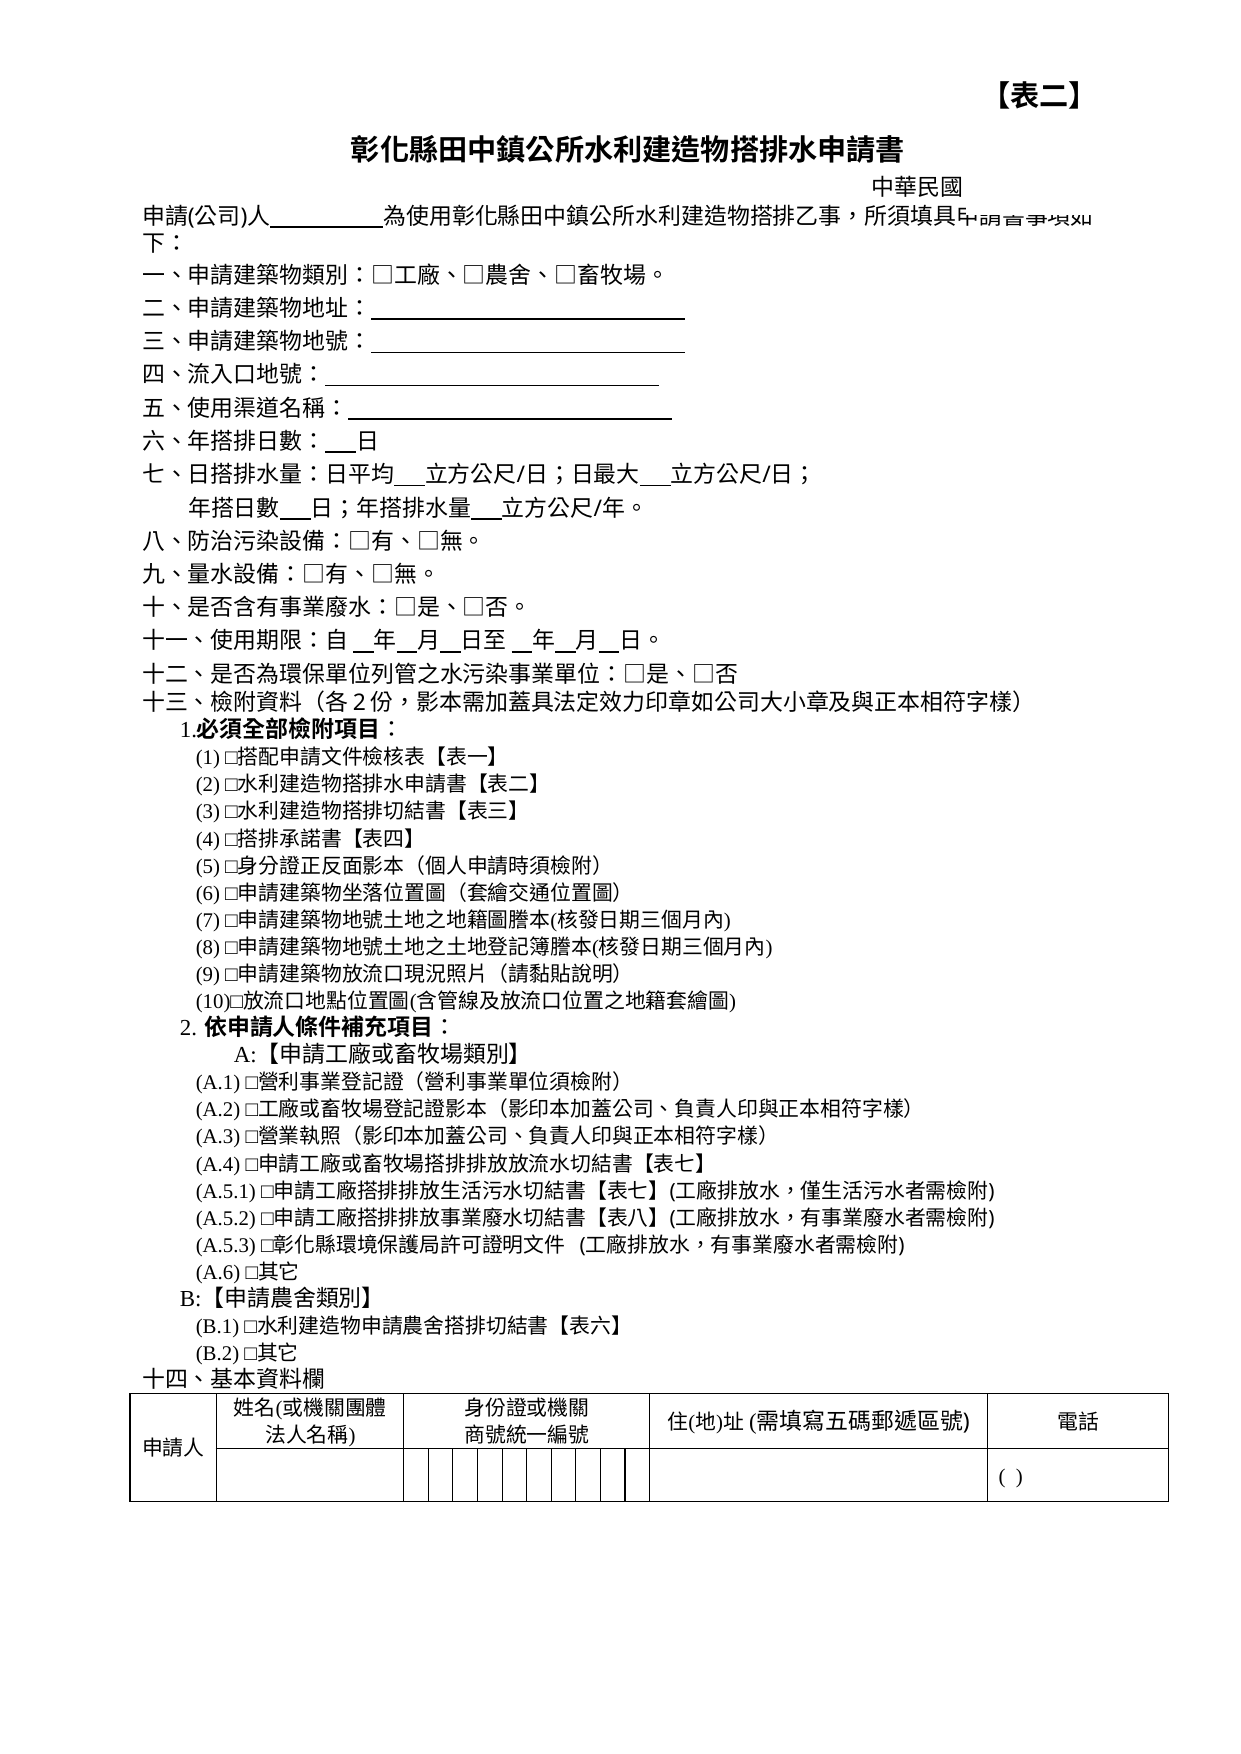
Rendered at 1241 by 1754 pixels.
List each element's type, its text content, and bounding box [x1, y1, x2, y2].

text (A.5.2) □申請工廠搭排排放事業廢水切結書【表八】(工廠排放水，有事業廢水者需檢附) [196, 1203, 1098, 1231]
table_header 身份證或機關 商號統一編號 [404, 1394, 649, 1448]
table_header 姓名(或機關團體法人名稱) [217, 1394, 403, 1448]
text (8) □申請建築物地號土地之土地登記簿謄本(核發日期三個月內) [196, 933, 1098, 960]
text 彰化縣田中鎮公所水利建造物搭排水申請書 [142, 65, 1116, 215]
text (B.2) □其它 [196, 1339, 1098, 1366]
table_cell [626, 1449, 649, 1501]
text (3) □水利建造物搭排切結書【表三】 [196, 797, 1098, 824]
table_cell [527, 1449, 551, 1501]
text (10)□放流口地點位置圖(含管線及放流口位置之地籍套繪圖) [196, 987, 1098, 1014]
text 五、使用渠道名稱： [142, 389, 1098, 423]
text 1.必須全部檢附項目： [168, 716, 1098, 743]
text 四、流入口地號： [142, 356, 1098, 389]
text 八、防治污染設備：□有、□無。 [142, 523, 1098, 556]
table_cell [453, 1449, 477, 1501]
text B:【申請農舍類別】 [168, 1285, 1098, 1312]
table_header 住(地)址 (需填寫五碼郵遞區號) [650, 1394, 987, 1448]
table_cell [576, 1449, 600, 1501]
text 年搭日數 日；年搭排水量 立方公尺/年。 [188, 489, 1098, 523]
text (5) □身分證正反面影本（個人申請時須檢附） [196, 851, 1098, 878]
text (B.1) □水利建造物申請農舍搭排切結書【表六】 [196, 1312, 1098, 1339]
text (9) □申請建築物放流口現況照片（請黏貼說明） [196, 960, 1098, 987]
text 中華民國 年 月 日 [142, 169, 966, 202]
text (A.3) □營業執照（影印本加蓋公司、負責人印與正本相符字樣） [196, 1122, 1098, 1149]
text 六、年搭排日數： 日 [142, 423, 1098, 456]
text (A.1) □營利事業登記證（營利事業單位須檢附） [196, 1068, 1098, 1095]
text 十二、是否為環保單位列管之水污染事業單位：□是、□否 [142, 656, 1098, 689]
text A:【申請工廠或畜牧場類別】 [234, 1041, 1098, 1068]
text (2) □水利建造物搭排水申請書【表二】 [196, 770, 1098, 797]
table_cell [552, 1449, 575, 1501]
text (A.2) □工廠或畜牧場登記證影本（影印本加蓋公司、負責人印與正本相符字樣） [196, 1095, 1098, 1122]
text (A.5.1) □申請工廠搭排排放生活污水切結書【表七】(工廠排放水，僅生活污水者需檢附) [196, 1176, 1098, 1203]
text (A.6) □其它 [196, 1258, 1098, 1285]
text 一、申請建築物類別：□工廠、□農舍、□畜牧場。 [142, 257, 1098, 290]
text (A.5.3) □彰化縣環境保護局許可證明文件 (工廠排放水，有事業廢水者需檢附) [196, 1231, 1098, 1258]
text (7) □申請建築物地號土地之地籍圖謄本(核發日期三個月內) [196, 906, 1098, 933]
text 十、是否含有事業廢水：□是、□否。 [142, 589, 1098, 622]
text (4) □搭排承諾書【表四】 [196, 824, 1098, 851]
text (1) □搭配申請文件檢核表【表一】 [196, 743, 1098, 770]
text (6) □申請建築物坐落位置圖（套繪交通位置圖） [196, 878, 1098, 906]
table_header 電話 [988, 1394, 1168, 1448]
text 【表二】 [981, 72, 1101, 115]
table_cell [217, 1449, 403, 1501]
table_cell [478, 1449, 502, 1501]
table_header 申請人 [131, 1394, 216, 1501]
text 十一、使用期限：自 年 月 日至 年 月 日。 [142, 622, 1098, 656]
table_cell ( ) [988, 1449, 1168, 1501]
table_cell [601, 1449, 624, 1501]
text 二、申請建築物地址： [142, 290, 1098, 323]
text 十三、檢附資料（各2份，影本需加蓋具法定效力印章如公司大小章及與正本相符字樣） [142, 689, 1098, 716]
table_cell [650, 1449, 987, 1501]
text (A.4) □申請工廠或畜牧場搭排排放放流水切結書【表七】 [196, 1149, 1098, 1176]
text 九、量水設備：□有、□無。 [142, 556, 1098, 589]
table_cell [429, 1449, 452, 1501]
table_cell [404, 1449, 428, 1501]
text 十四、基本資料欄 [142, 1366, 1098, 1393]
text 七、日搭排水量：日平均 立方公尺/日；日最大 立方公尺/日； [142, 456, 1098, 489]
text 三、申請建築物地號： [142, 323, 1098, 356]
table_cell [503, 1449, 526, 1501]
text 2. 依申請人條件補充項目： [168, 1014, 1098, 1041]
text 申請(公司)人 為使用彰化縣田中鎮公所水利建造物搭排乙事，所須填具申請書事項如下： [142, 202, 1098, 257]
